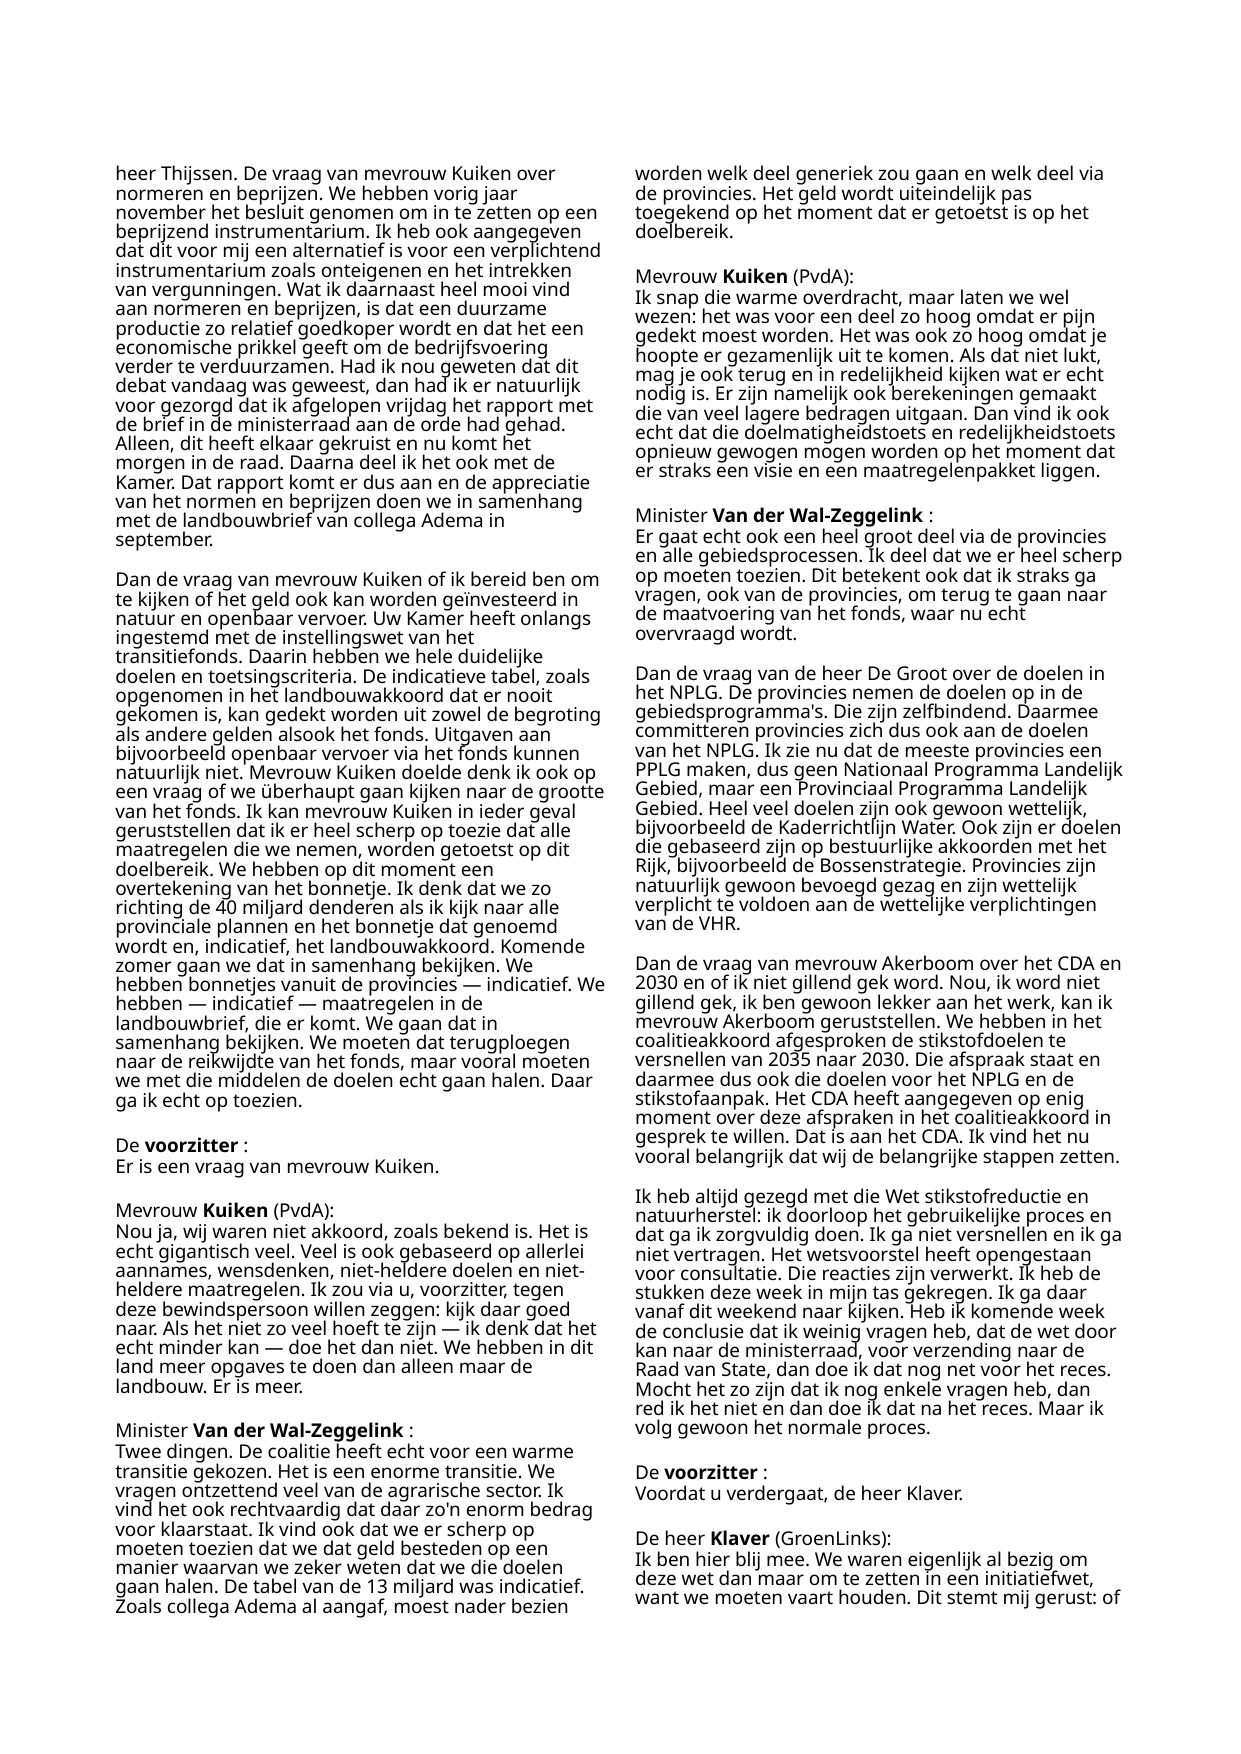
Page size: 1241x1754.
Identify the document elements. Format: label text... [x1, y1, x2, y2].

text De heer Klaver (GroenLinks): [635, 1525, 1125, 1551]
text Mevrouw Kuiken (PvdA): [115, 1198, 605, 1223]
text Minister Van der Wal-Zeggelink : [115, 1418, 605, 1443]
text Ik ben hier blij mee. We waren eigenlijk al bezig om deze wet dan maar om te zetten in een initiatiefwet, want we moeten vaart houden. Dit stemt mij gerust: of [635, 1551, 1125, 1608]
text Nou ja, wij waren niet akkoord, zoals bekend is. Het is echt gigantisch veel. Veel is ook gebaseerd op allerlei aannames, wensdenken, niet-heldere doelen en niet-heldere maatregelen. Ik zou via u, voorzitter, tegen deze bewindspersoon willen zeggen: kijk daar goed naar. Als het niet zo veel hoeft te zijn — ik denk dat het echt minder kan — doe het dan niet. We hebben in dit land meer opgaves te doen dan alleen maar de landbouw. Er is meer. [115, 1223, 605, 1397]
text Twee dingen. De coalitie heeft echt voor een warme transitie gekozen. Het is een enorme transitie. We vragen ontzettend veel van de agrarische sector. Ik vind het ook rechtvaardig dat daar zo'n enorm bedrag voor klaarstaat. Ik vind ook dat we er scherp op moeten toezien dat we dat geld besteden op een manier waarvan we zeker weten dat we die doelen gaan halen. De tabel van de 13 miljard was indicatief. Zoals collega Adema al aangaf, moest nader bezien [115, 1443, 605, 1617]
text Dan de vraag van mevrouw Kuiken of ik bereid ben om te kijken of het geld ook kan worden geïnvesteerd in natuur en openbaar vervoer. Uw Kamer heeft onlangs ingestemd met de instellingswet van het transitiefonds. Daarin hebben we hele duidelijke doelen en toetsingscriteria. De indicatieve tabel, zoals opgenomen in het landbouwakkoord dat er nooit gekomen is, kan gedekt worden uit zowel de begroting als andere gelden alsook het fonds. Uitgaven aan bijvoorbeeld openbaar vervoer via het fonds kunnen natuurlijk niet. Mevrouw Kuiken doelde denk ik ook op een vraag of we überhaupt gaan kijken naar de grootte van het fonds. Ik kan mevrouw Kuiken in ieder geval geruststellen dat ik er heel scherp op toezie dat alle maatregelen die we nemen, worden getoetst op dit doelbereik. We hebben op dit moment een overtekening van het bonnetje. Ik denk dat we zo richting de 40 miljard denderen als ik kijk naar alle provinciale plannen en het bonnetje dat genoemd wordt en, indicatief, het landbouwakkoord. Komende zomer gaan we dat in samenhang bekijken. We hebben bonnetjes vanuit de provincies — indicatief. We hebben — indicatief — maatregelen in de landbouwbrief, die er komt. We gaan dat in samenhang bekijken. We moeten dat terugploegen naar de reikwijdte van het fonds, maar vooral moeten we met die middelen de doelen echt gaan halen. Daar ga ik echt op toezien. [115, 571, 605, 1111]
text Ik heb altijd gezegd met die Wet stikstofreductie en natuurherstel: ik doorloop het gebruikelijke proces en dat ga ik zorgvuldig doen. Ik ga niet versnellen en ik ga niet vertragen. Het wetsvoorstel heeft opengestaan voor consultatie. Die reacties zijn verwerkt. Ik heb de stukken deze week in mijn tas gekregen. Ik ga daar vanaf dit weekend naar kijken. Heb ik komende week de conclusie dat ik weinig vragen heb, dat de wet door kan naar de ministerraad, voor verzending naar de Raad van State, dan doe ik dat nog net voor het reces. Mocht het zo zijn dat ik nog enkele vragen heb, dan red ik het niet en dan doe ik dat na het reces. Maar ik volg gewoon het normale proces. [635, 1188, 1125, 1438]
text Minister Van der Wal-Zeggelink : [635, 502, 1125, 528]
text Mevrouw Kuiken (PvdA): [635, 263, 1125, 289]
text worden welk deel generiek zou gaan en welk deel via de provincies. Het geld wordt uiteindelijk pas toegekend op het moment dat er getoetst is op het doelbereik. [635, 165, 1125, 242]
text De voorzitter : [635, 1459, 1125, 1485]
text Er is een vraag van mevrouw Kuiken. [115, 1158, 605, 1177]
text Er gaat echt ook een heel groot deel via de provincies en alle gebiedsprocessen. Ik deel dat we er heel scherp op moeten toezien. Dit betekent ook dat ik straks ga vragen, ook van de provincies, om terug te gaan naar de maatvoering van het fonds, waar nu echt overvraagd wordt. [635, 528, 1125, 644]
text Dan de vraag van de heer De Groot over de doelen in het NPLG. De provincies nemen de doelen op in de gebiedsprogramma's. Die zijn zelfbindend. Daarmee committeren provincies zich dus ook aan de doelen van het NPLG. Ik zie nu dat de meeste provincies een PPLG maken, dus geen Nationaal Programma Landelijk Gebied, maar een Provinciaal Programma Landelijk Gebied. Heel veel doelen zijn ook gewoon wettelijk, bijvoorbeeld de Kaderrichtlijn Water. Ook zijn er doelen die gebaseerd zijn op bestuurlijke akkoorden met het Rijk, bijvoorbeeld de Bossenstrategie. Provincies zijn natuurlijk gewoon bevoegd gezag en zijn wettelijk verplicht te voldoen aan de wettelijke verplichtingen van de VHR. [635, 664, 1125, 934]
text Ik snap die warme overdracht, maar laten we wel wezen: het was voor een deel zo hoog omdat er pijn gedekt moest worden. Het was ook zo hoog omdat je hoopte er gezamenlijk uit te komen. Als dat niet lukt, mag je ook terug en in redelijkheid kijken wat er echt nodig is. Er zijn namelijk ook berekeningen gemaakt die van veel lagere bedragen uitgaan. Dan vind ik ook echt dat die doelmatigheidstoets en redelijkheidstoets opnieuw gewogen mogen worden op het moment dat er straks een visie en een maatregelenpakket liggen. [635, 289, 1125, 482]
text Voordat u verdergaat, de heer Klaver. [635, 1485, 1125, 1504]
text De voorzitter : [115, 1132, 605, 1158]
text heer Thijssen. De vraag van mevrouw Kuiken over normeren en beprijzen. We hebben vorig jaar november het besluit genomen om in te zetten op een beprijzend instrumentarium. Ik heb ook aangegeven dat dit voor mij een alternatief is voor een verplichtend instrumentarium zoals onteigenen en het intrekken van vergunningen. Wat ik daarnaast heel mooi vind aan normeren en beprijzen, is dat een duurzame productie zo relatief goedkoper wordt en dat het een economische prikkel geeft om de bedrijfsvoering verder te verduurzamen. Had ik nou geweten dat dit debat vandaag was geweest, dan had ik er natuurlijk voor gezorgd dat ik afgelopen vrijdag het rapport met de brief in de ministerraad aan de orde had gehad. Alleen, dit heeft elkaar gekruist en nu komt het morgen in de raad. Daarna deel ik het ook met de Kamer. Dat rapport komt er dus aan en de appreciatie van het normen en beprijzen doen we in samenhang met de landbouwbrief van collega Adema in september. [115, 165, 605, 551]
text Dan de vraag van mevrouw Akerboom over het CDA en 2030 en of ik niet gillend gek word. Nou, ik word niet gillend gek, ik ben gewoon lekker aan het werk, kan ik mevrouw Akerboom geruststellen. We hebben in het coalitieakkoord afgesproken de stikstofdoelen te versnellen van 2035 naar 2030. Die afspraak staat en daarmee dus ook die doelen voor het NPLG en de stikstofaanpak. Het CDA heeft aangegeven op enig moment over deze afspraken in het coalitieakkoord in gesprek te willen. Dat is aan het CDA. Ik vind het nu vooral belangrijk dat wij de belangrijke stappen zetten. [635, 955, 1125, 1167]
